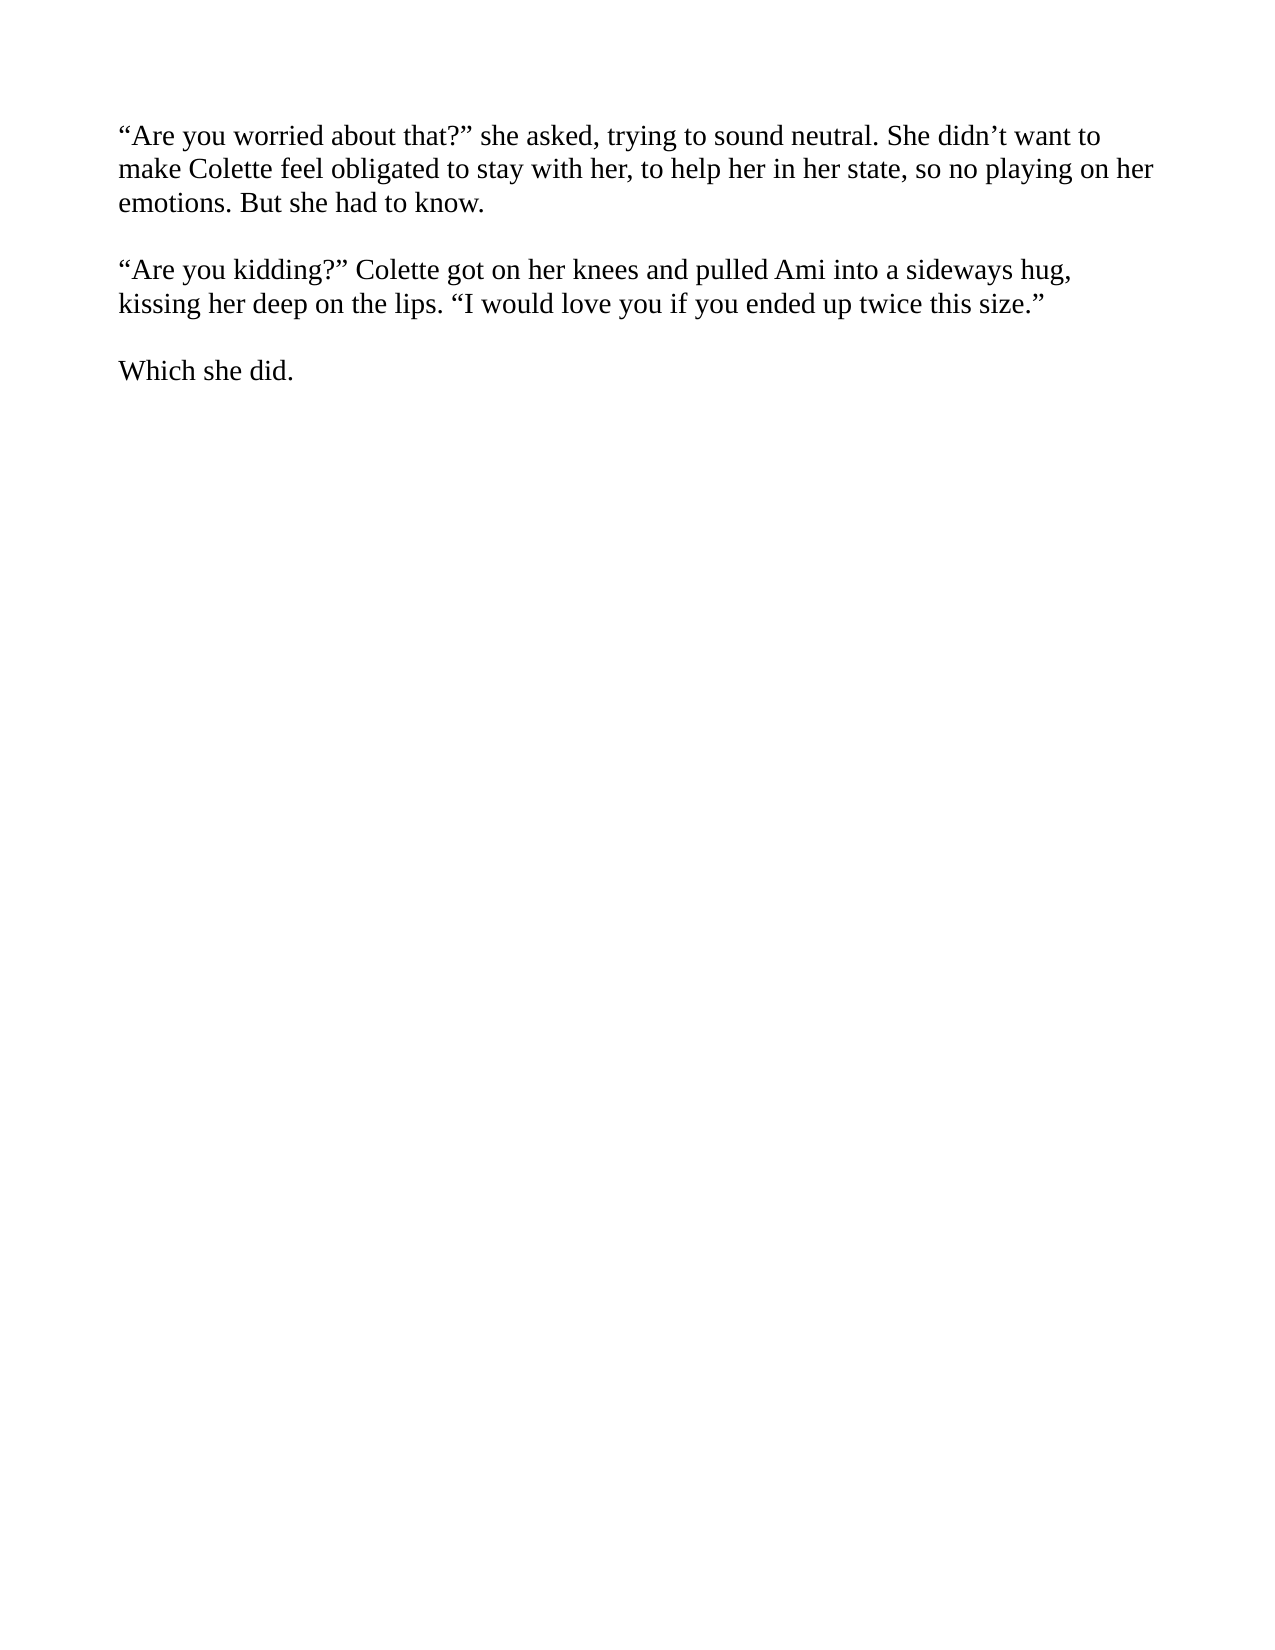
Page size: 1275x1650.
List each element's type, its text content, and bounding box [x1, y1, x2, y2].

text Which she did. [118, 353, 1157, 386]
text “Are you kidding?” Colette got on her knees and pulled Ami into a sideways hug, kissing her deep on the lips. “I would love you if you ended up twice this size.” [118, 252, 1157, 319]
text “Are you worried about that?” she asked, trying to sound neutral. She didn’t want to make Colette feel obligated to stay with her, to help her in her state, so no playing on her emotions. But she had to know. [118, 118, 1157, 219]
